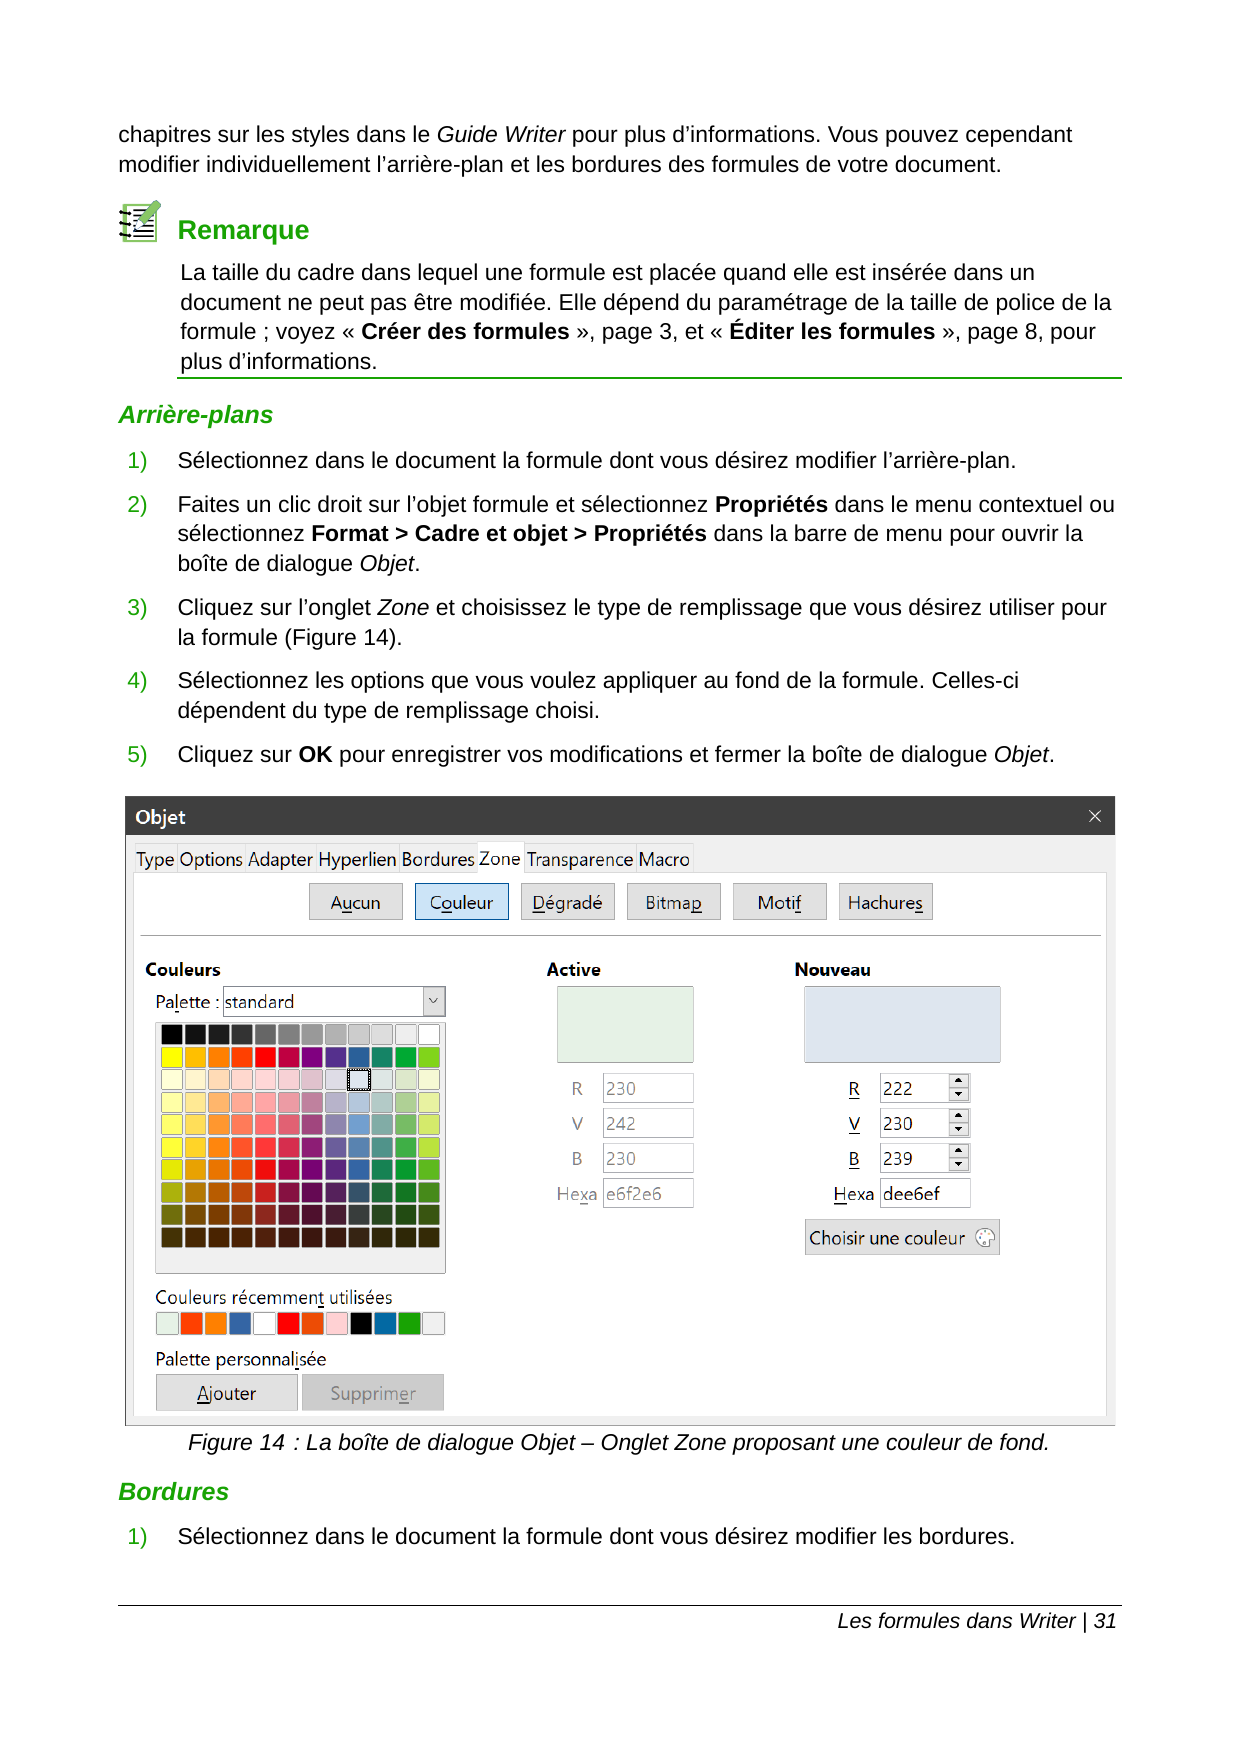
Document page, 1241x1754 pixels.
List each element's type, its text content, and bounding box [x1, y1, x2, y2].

list Sélectionnez les options que vous voulez appliquer au fond de la formule. Celles-ci dépendent du type de remplissage choisi. [148, 664, 1122, 723]
list Faites un clic droit sur l’objet formule et sélectionnez Propriétés dans le menu contextuel ou sélectionnez Format > Cadre et objet > Propriétés dans la barre de menu pour ouvrir la boîte de dialogue Objet. [148, 488, 1122, 576]
text La taille du cadre dans lequel une formule est placée quand elle est insérée dans un document ne peut pas être modifiée. Elle dépend du paramétrage de la taille de police de la formule ; voyez « Créer des formules », page 3, et « Éditer les formules », page 8, pour plus d’informations. [177, 253, 1122, 377]
text Figure 14 : La boîte de dialogue Objet – Onglet Zone proposant une couleur de fond. [118, 1426, 1122, 1455]
list Sélectionnez dans le document la formule dont vous désirez modifier l’arrière-plan. [148, 444, 1122, 473]
list Cliquez sur OK pour enregistrer vos modifications et fermer la boîte de dialogue Objet. [148, 738, 1122, 767]
list Sélectionnez dans le document la formule dont vous désirez modifier les bordures. [148, 1520, 1122, 1550]
list Remarque [118, 199, 1122, 246]
list Cliquez sur l’onglet Zone et choisissez le type de remplissage que vous désirez utiliser pour la formule (Figure 14). [148, 591, 1122, 650]
subtitle Bordures [118, 1476, 1122, 1505]
picture [125, 796, 1116, 1426]
text chapitres sur les styles dans le Guide Writer pour plus d’informations. Vous pouvez cependant modifier individuellement l’arrière-plan et les bordures des formules de votre document. [118, 118, 1122, 177]
subtitle Arrière-plans [118, 399, 1122, 429]
